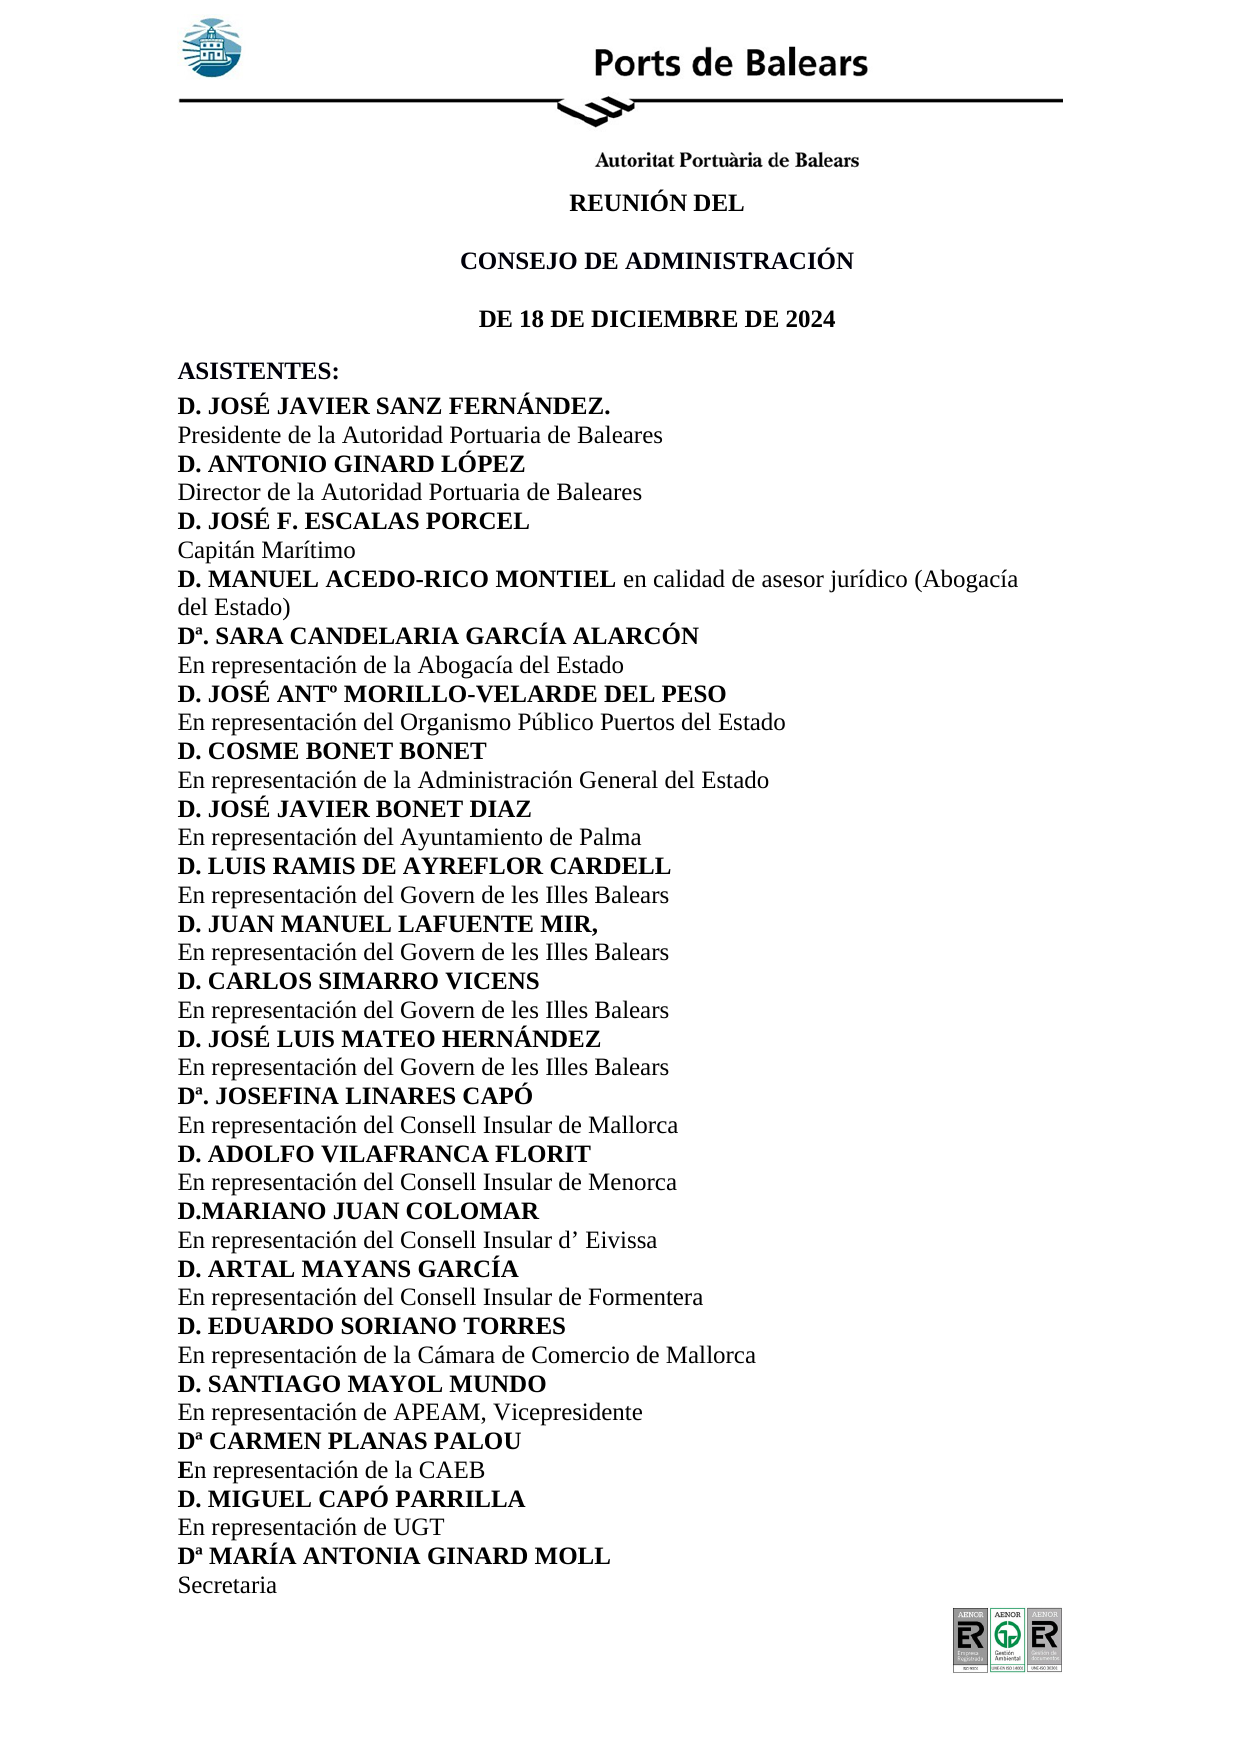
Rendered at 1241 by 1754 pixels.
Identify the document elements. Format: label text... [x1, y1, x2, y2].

text En representación de UGT [177, 1512, 1019, 1541]
text REUNIÓN DEL [251, 188, 1063, 216]
text D. JOSÉ JAVIER SANZ FERNÁNDEZ. [177, 391, 1019, 420]
text En representación de la Cámara de Comercio de Mallorca [177, 1340, 1019, 1369]
text D. JUAN MANUEL LAFUENTE MIR, [177, 909, 1019, 937]
text En representación de APEAM, Vicepresidente [177, 1397, 1019, 1426]
text D. MIGUEL CAPÓ PARRILLA [177, 1484, 1019, 1512]
text D. SANTIAGO MAYOL MUNDO [177, 1369, 1019, 1397]
text En representación de la Administración General del Estado [177, 765, 1019, 794]
text En representación del Consell Insular de Mallorca [177, 1110, 1063, 1139]
text CONSEJO DE ADMINISTRACIÓN [251, 246, 1063, 275]
text En representación de la CAEB [177, 1455, 1019, 1484]
text En representación del Consell Insular d’ Eivissa [177, 1225, 1063, 1254]
text En representación de la Abogacía del Estado [177, 650, 1019, 679]
text Dª MARÍA ANTONIA GINARD MOLL [177, 1541, 1063, 1570]
text Dª. SARA CANDELARIA GARCÍA ALARCÓN [177, 621, 1019, 650]
text D. JOSÉ JAVIER BONET DIAZ [177, 794, 1019, 822]
text En representación del Consell Insular de Formentera [177, 1282, 1063, 1311]
text D.MARIANO JUAN COLOMAR [177, 1196, 1063, 1225]
text D. COSME BONET BONET [177, 736, 1063, 765]
text Presidente de la Autoridad Portuaria de Baleares [177, 420, 1019, 449]
text En representación del Govern de les Illes Balears [177, 995, 1019, 1024]
text Secretaria [177, 1570, 1063, 1599]
text Dª CARMEN PLANAS PALOU [177, 1426, 1019, 1455]
text En representación del Govern de les Illes Balears [177, 937, 1019, 966]
text D. ADOLFO VILAFRANCA FLORIT [177, 1139, 1063, 1167]
text En representación del Ayuntamiento de Palma [177, 822, 1019, 851]
text D. ARTAL MAYANS GARCÍA [177, 1254, 1063, 1282]
text Director de la Autoridad Portuaria de Baleares [177, 477, 1019, 506]
text Capitán Marítimo [177, 535, 1019, 564]
text En representación del Organismo Público Puertos del Estado [177, 707, 1019, 736]
text D. CARLOS SIMARRO VICENS [177, 966, 1019, 995]
text D. LUIS RAMIS DE AYREFLOR CARDELL [177, 851, 1019, 880]
text DE 18 DE DICIEMBRE DE 2024 [251, 304, 1063, 333]
text En representación del Govern de les Illes Balears [177, 1052, 1019, 1081]
text D. JOSÉ LUIS MATEO HERNÁNDEZ [177, 1024, 1019, 1052]
text En representación del Govern de les Illes Balears [177, 880, 1019, 909]
text D. JOSÉ ANTº MORILLO-VELARDE DEL PESO [177, 679, 1063, 707]
text Dª. JOSEFINA LINARES CAPÓ [177, 1081, 1063, 1110]
text ASISTENTES: [177, 356, 1019, 385]
text D. JOSÉ F. ESCALAS PORCEL [177, 506, 1019, 535]
text En representación del Consell Insular de Menorca [177, 1167, 1063, 1196]
text D. MANUEL ACEDO-RICO MONTIEL en calidad de asesor jurídico (Abogacía del Estado) [177, 564, 1019, 621]
text D. EDUARDO SORIANO TORRES [177, 1311, 1019, 1340]
text D. ANTONIO GINARD LÓPEZ [177, 449, 1019, 477]
